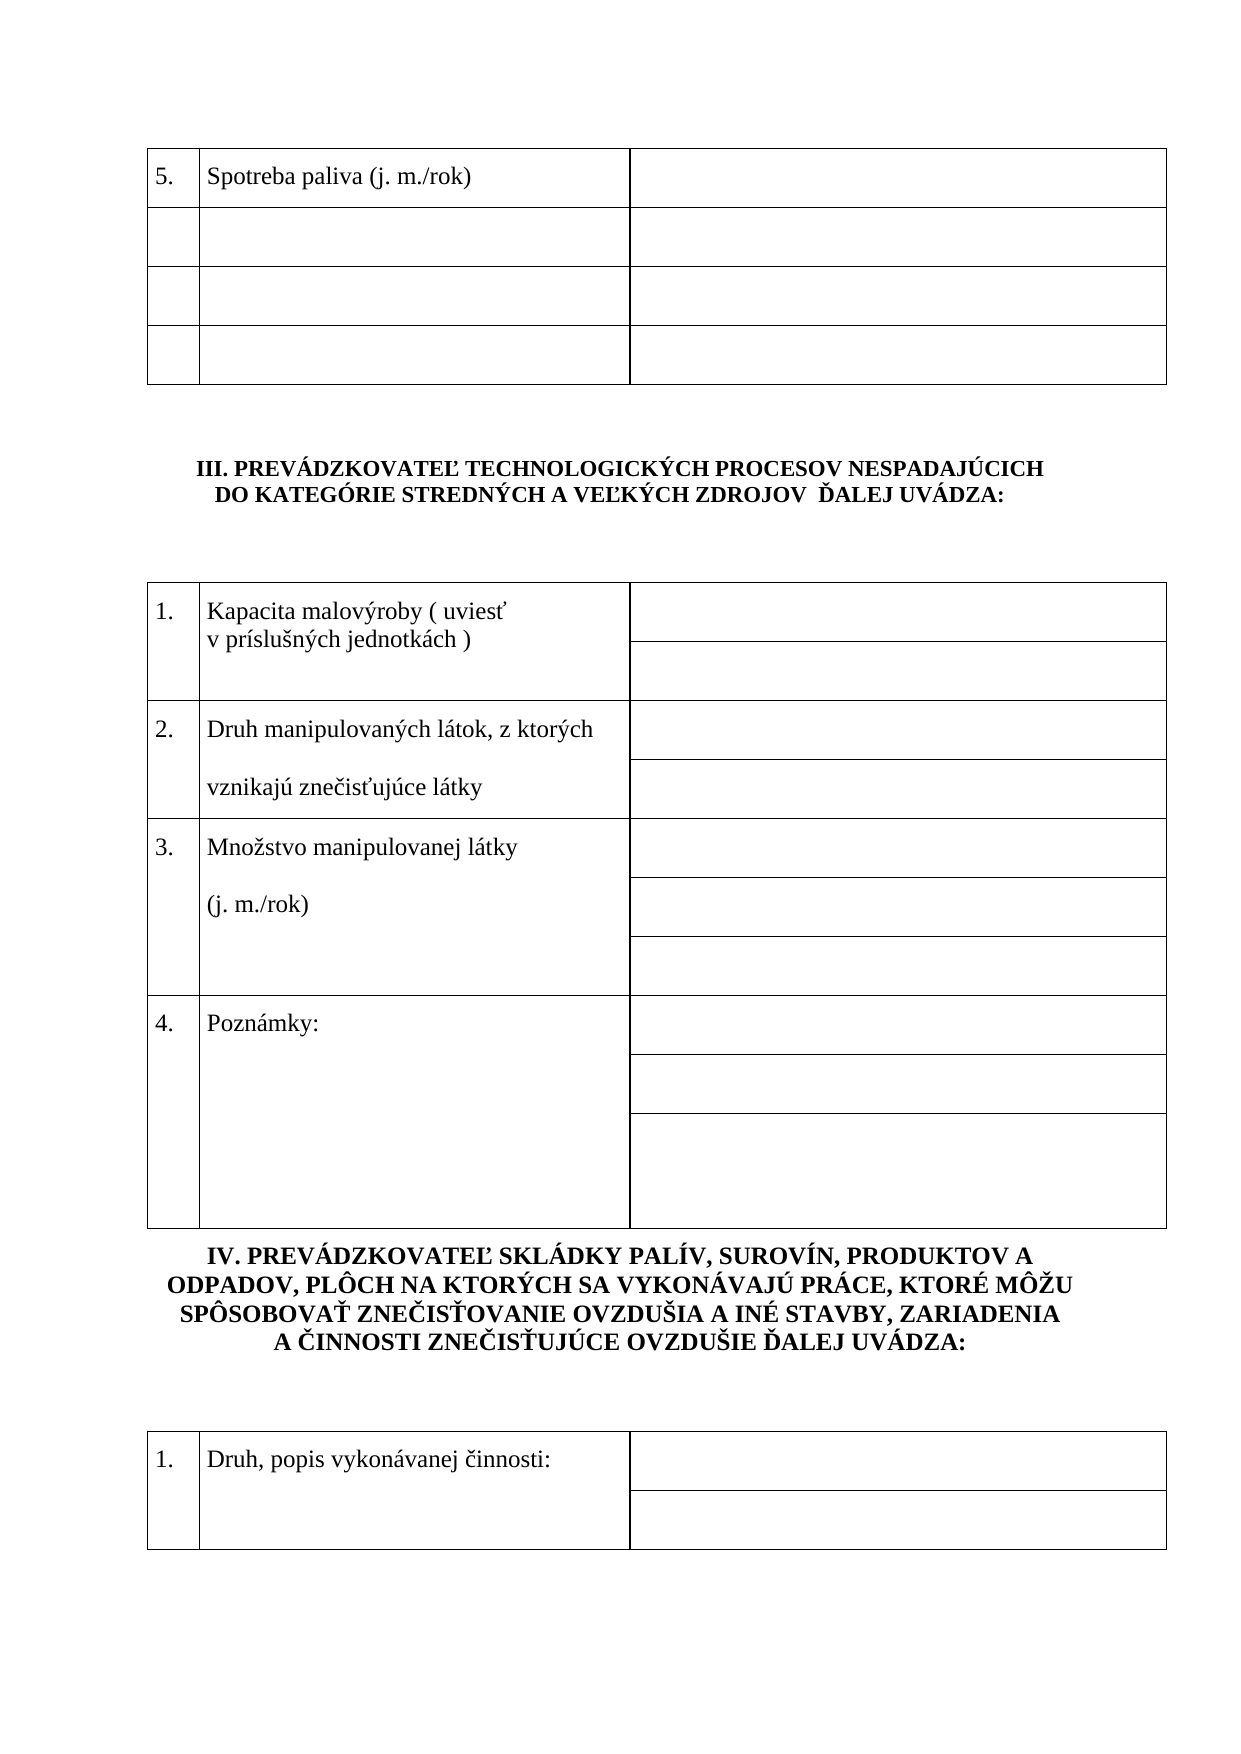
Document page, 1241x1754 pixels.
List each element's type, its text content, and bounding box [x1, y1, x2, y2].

table_cell Množstvo manipulovanej látky (j. m./rok) [200, 819, 629, 995]
table_cell [631, 267, 1166, 324]
table_cell [631, 760, 1166, 818]
table_header [631, 583, 1166, 641]
table_cell 4. [148, 996, 199, 1228]
table_cell Poznámky: [200, 996, 629, 1228]
table_cell [148, 267, 199, 324]
text III. Prevádzkovateľ technologických procesov nespadajúcich do kategórie stredných a veľkých zdrojov ďalej uvádza: [148, 455, 1093, 508]
table_cell [631, 1055, 1166, 1113]
table_header Kapacita malovýroby ( uviesť v príslušných jednotkách ) [200, 583, 629, 700]
table_cell [200, 208, 629, 266]
table_cell [631, 819, 1166, 877]
table_cell [148, 208, 199, 266]
table_header Druh, popis vykonávanej činnosti: [200, 1432, 629, 1549]
table_header [631, 1432, 1166, 1490]
table_cell 2. [148, 701, 199, 818]
table_cell 5. [148, 149, 199, 207]
table_cell [631, 701, 1166, 759]
text IV. Prevádzkovateľ sklÁdky palív, surovín, produktov A odpadov, plôch na ktorých sa vykonávajú práce, ktoré môžu spôsobovať znečisťovanie ovzdušia a iné stavby, zariadenia a činnosti znečisťujúce ovzdušie ďalej uvádza: [148, 1241, 1093, 1356]
table_cell [631, 149, 1166, 207]
table_cell [631, 996, 1166, 1054]
table_cell Druh manipulovaných látok, z ktorých vznikajú znečisťujúce látky [200, 701, 629, 818]
table_cell [631, 878, 1166, 936]
table_cell [631, 937, 1166, 995]
table_cell [631, 326, 1166, 383]
table_cell [631, 208, 1166, 266]
table_cell [631, 1114, 1166, 1228]
table_cell Spotreba paliva (j. m./rok) [200, 149, 629, 207]
table_cell [631, 1491, 1166, 1549]
table_cell [200, 326, 629, 383]
table_cell [200, 267, 629, 324]
table_cell [631, 642, 1166, 700]
table_cell 3. [148, 819, 199, 995]
table_header 1. [148, 583, 199, 700]
table_cell [148, 326, 199, 383]
table_header 1. [148, 1432, 199, 1549]
